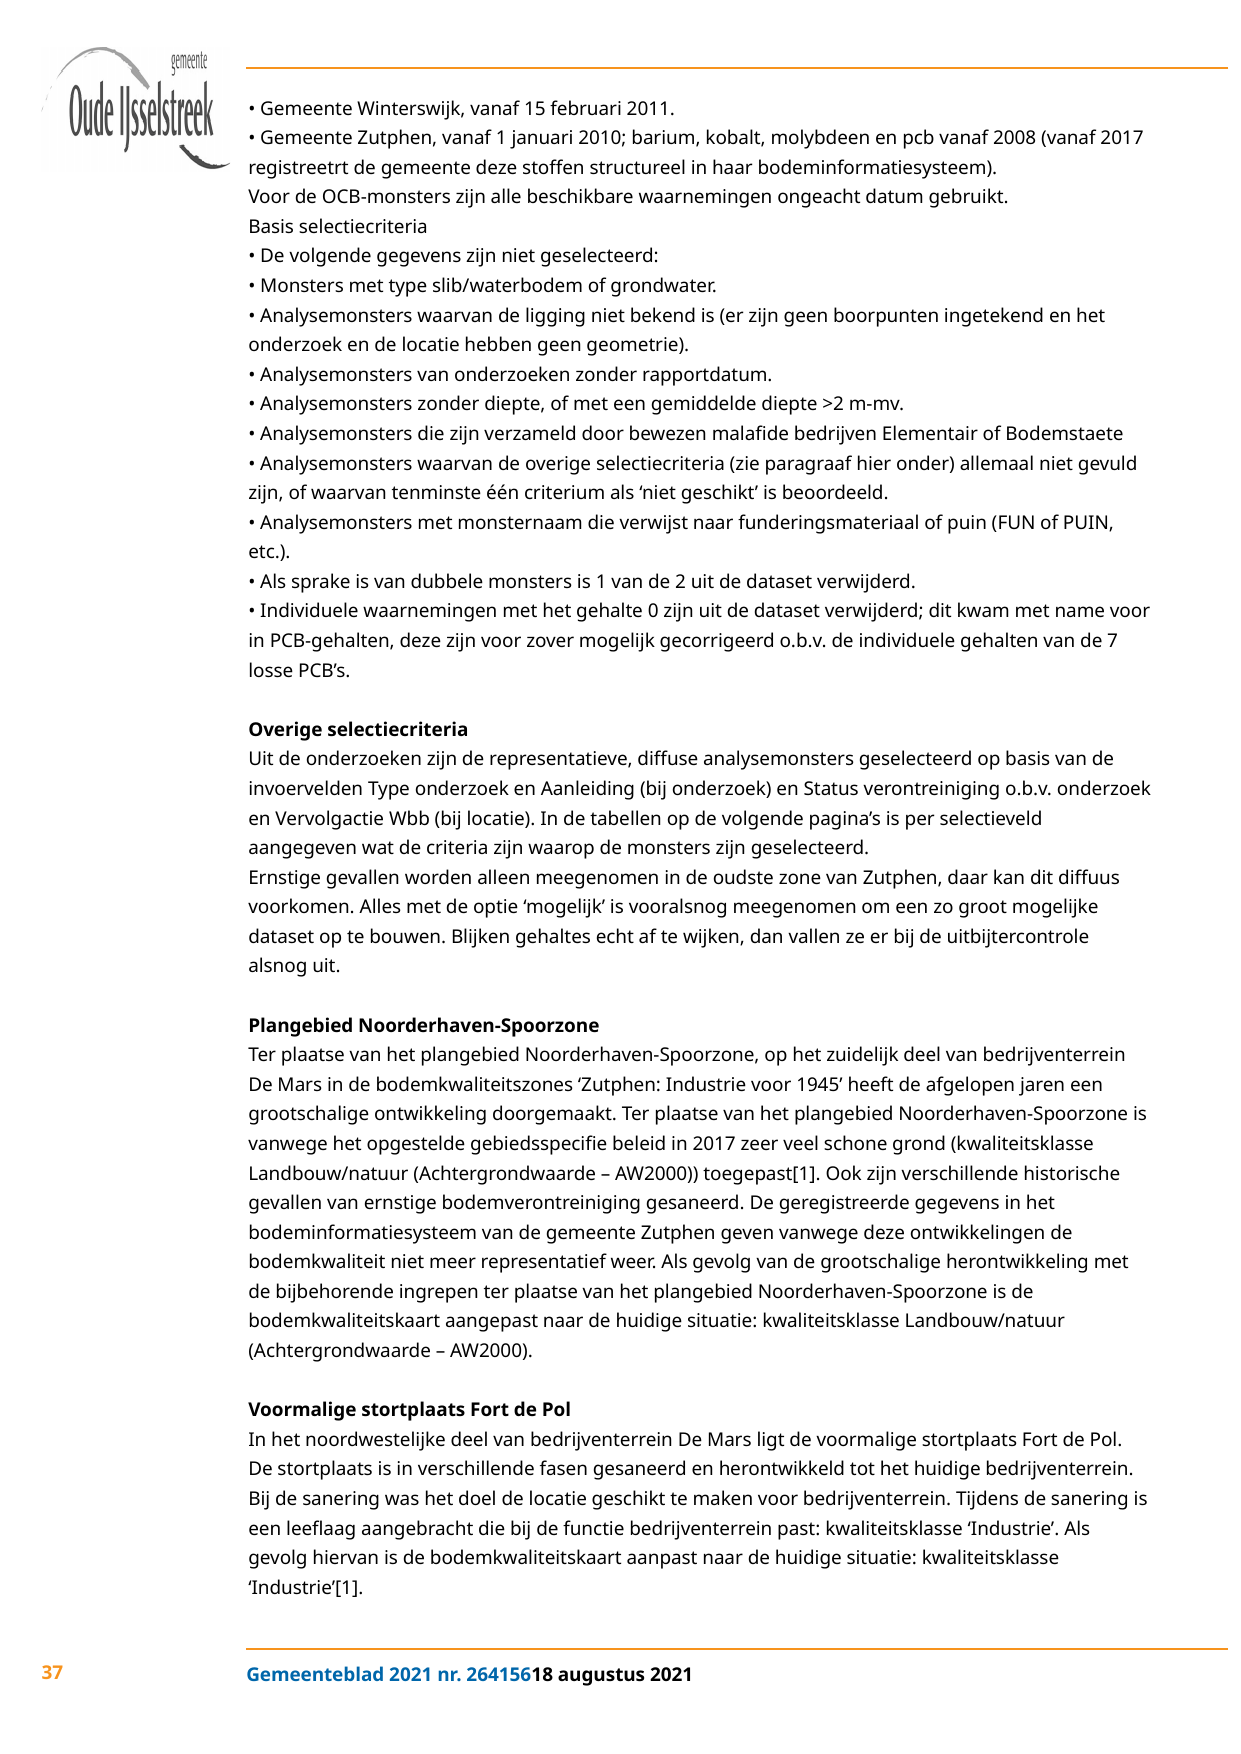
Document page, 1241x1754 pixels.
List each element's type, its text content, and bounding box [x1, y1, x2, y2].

text • Individuele waarnemingen met het gehalte 0 zijn uit de dataset verwijderd; dit kwam met name voor in PCB-gehalten, deze zijn voor zover mogelijk gecorrigeerd o.b.v. de individuele gehalten van de 7 losse PCB’s. [248, 598, 1152, 683]
text • Gemeente Winterswijk, vanaf 15 februari 2011. [248, 95, 1152, 121]
text Ter plaatse van het plangebied Noorderhaven-Spoorzone, op het zuidelijk deel van bedrijventerrein De Mars in de bodemkwaliteitszones ‘Zutphen: Industrie voor 1945’ heeft de afgelopen jaren een grootschalige ontwikkeling doorgemaakt. Ter plaatse van het plangebied Noorderhaven-Spoorzone is vanwege het opgestelde gebiedsspecifie beleid in 2017 zeer veel schone grond (kwaliteitsklasse Landbouw/natuur (Achtergrondwaarde – AW2000)) toegepast[1]. Ook zijn verschillende historische gevallen van ernstige bodemverontreiniging gesaneerd. De geregistreerde gegevens in het bodeminformatiesysteem van de gemeente Zutphen geven vanwege deze ontwikkelingen de bodemkwaliteit niet meer representatief weer. Als gevolg van de grootschalige herontwikkeling met de bijbehorende ingrepen ter plaatse van het plangebied Noorderhaven-Spoorzone is de bodemkwaliteitskaart aangepast naar de huidige situatie: kwaliteitsklasse Landbouw/natuur (Achtergrondwaarde – AW2000). [248, 1041, 1152, 1363]
text • Analysemonsters met monsternaam die verwijst naar funderingsmateriaal of puin (FUN of PUIN, etc.). [248, 509, 1152, 564]
picture [41, 47, 231, 172]
text Ernstige gevallen worden alleen meegenomen in de oudste zone van Zutphen, daar kan dit diffuus voorkomen. Alles met de optie ‘mogelijk’ is vooralsnog meegenomen om een zo groot mogelijke dataset op te bouwen. Blijken gehaltes echt af te wijken, dan vallen ze er bij de uitbijtercontrole alsnog uit. [248, 864, 1152, 978]
text Voor de OCB-monsters zijn alle beschikbare waarnemingen ongeacht datum gebruikt. [248, 183, 1152, 209]
text • Analysemonsters waarvan de ligging niet bekend is (er zijn geen boorpunten ingetekend en het onderzoek en de locatie hebben geen geometrie). [248, 302, 1152, 357]
text • Als sprake is van dubbele monsters is 1 van de 2 uit de dataset verwijderd. [248, 568, 1152, 594]
text • Monsters met type slib/waterbodem of grondwater. [248, 272, 1152, 298]
text Uit de onderzoeken zijn de representatieve, diffuse analysemonsters geselecteerd op basis van de invoervelden Type onderzoek en Aanleiding (bij onderzoek) en Status verontreiniging o.b.v. onderzoek en Vervolgactie Wbb (bij locatie). In de tabellen op de volgende pagina’s is per selectieveld aangegeven wat de criteria zijn waarop de monsters zijn geselecteerd. [248, 746, 1152, 860]
text Voormalige stortplaats Fort de Pol [248, 1396, 1152, 1422]
text • Analysemonsters die zijn verzameld door bewezen malafide bedrijven Elementair of Bodemstaete [248, 420, 1152, 446]
text • Analysemonsters zonder diepte, of met een gemiddelde diepte >2 m-mv. [248, 391, 1152, 416]
text Overige selectiecriteria [248, 716, 1152, 742]
text • Analysemonsters van onderzoeken zonder rapportdatum. [248, 361, 1152, 387]
text Plangebied Noorderhaven-Spoorzone [248, 1012, 1152, 1038]
text • Analysemonsters waarvan de overige selectiecriteria (zie paragraaf hier onder) allemaal niet gevuld zijn, of waarvan tenminste één criterium als ‘niet geschikt’ is beoordeeld. [248, 450, 1152, 505]
text • Gemeente Zutphen, vanaf 1 januari 2010; barium, kobalt, molybdeen en pcb vanaf 2008 (vanaf 2017 registreetrt de gemeente deze stoffen structureel in haar bodeminformatiesysteem). [248, 124, 1152, 180]
text • De volgende gegevens zijn niet geselecteerd: [248, 243, 1152, 268]
text In het noordwestelijke deel van bedrijventerrein De Mars ligt de voormalige stortplaats Fort de Pol. De stortplaats is in verschillende fasen gesaneerd en herontwikkeld tot het huidige bedrijventerrein. Bij de sanering was het doel de locatie geschikt te maken voor bedrijventerrein. Tijdens de sanering is een leeflaag aangebracht die bij de functie bedrijventerrein past: kwaliteitsklasse ‘Industrie’. Als gevolg hiervan is de bodemkwaliteitskaart aanpast naar de huidige situatie: kwaliteitsklasse ‘Industrie’[1]. [248, 1426, 1152, 1600]
text Basis selectiecriteria [248, 213, 1152, 239]
